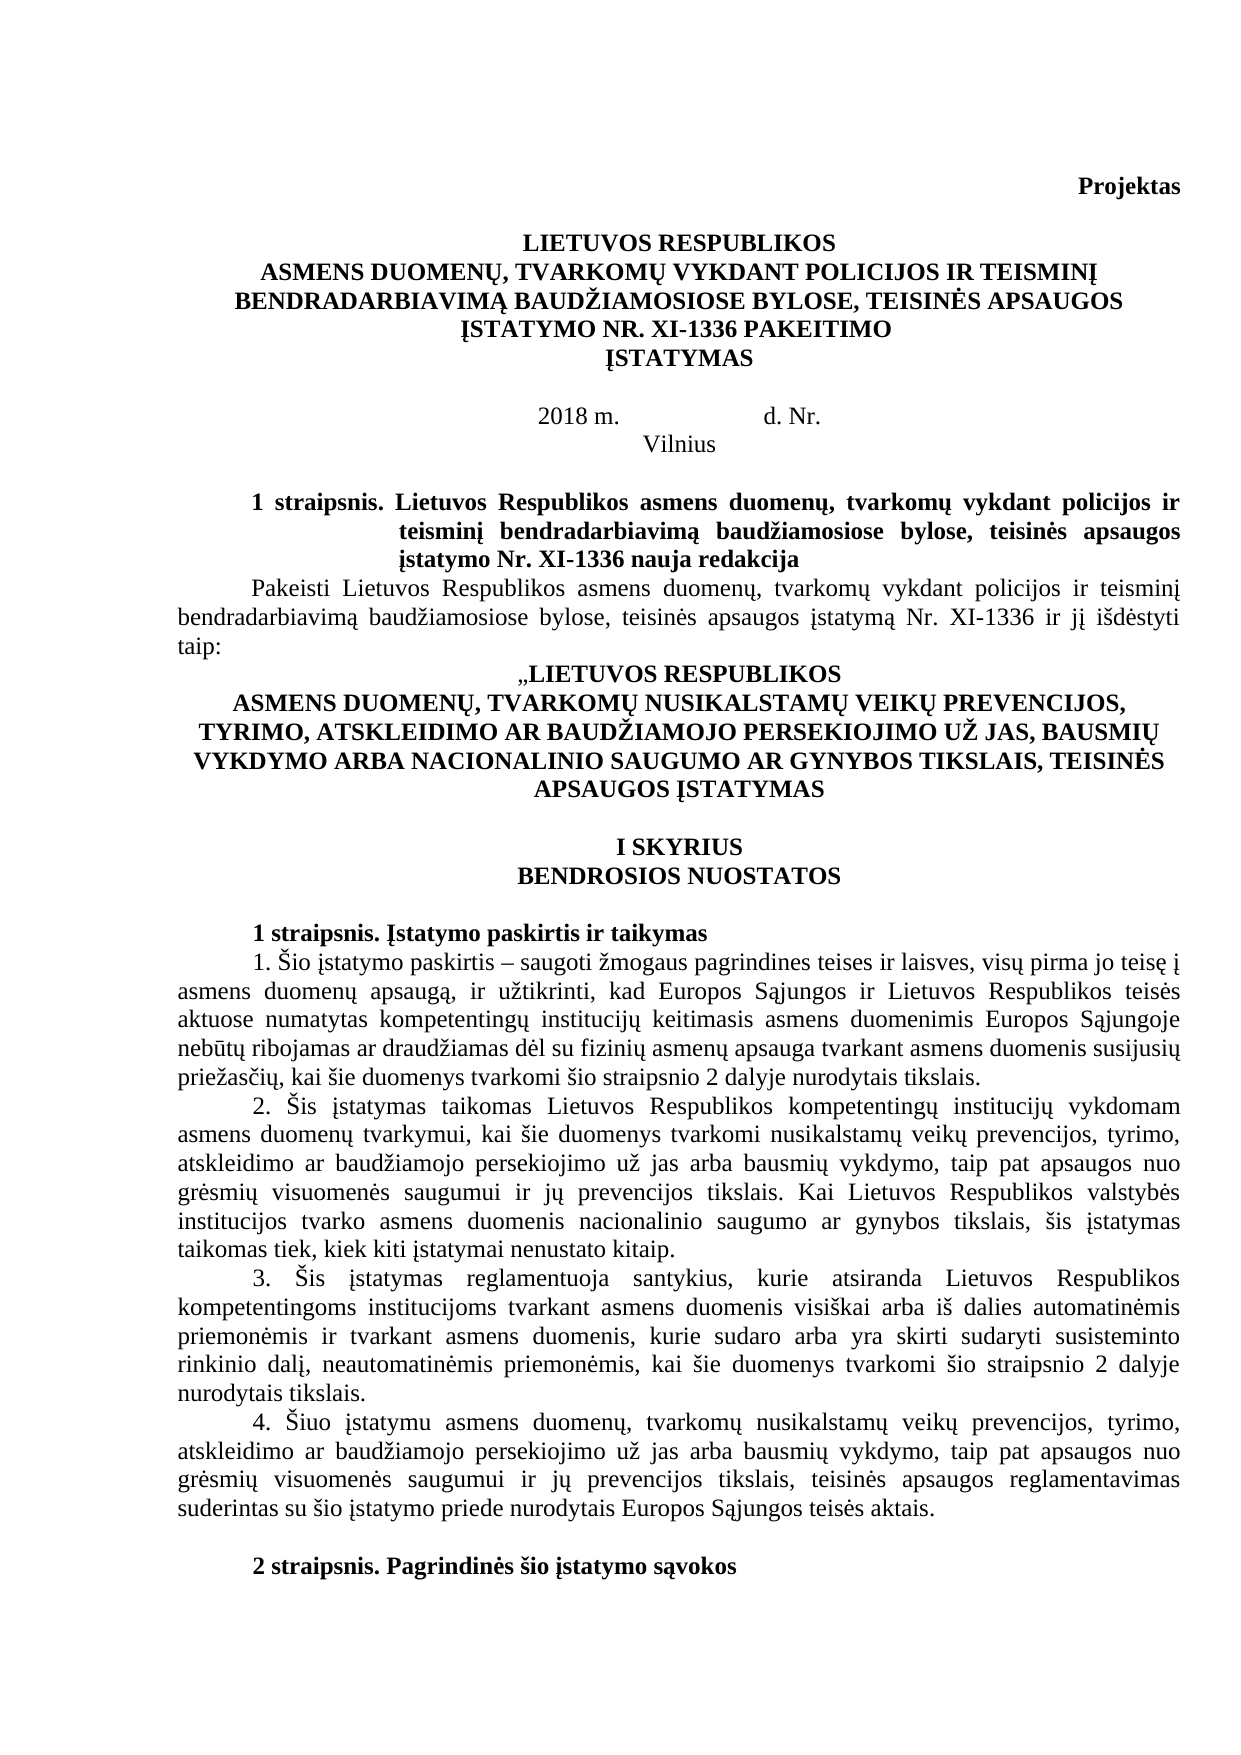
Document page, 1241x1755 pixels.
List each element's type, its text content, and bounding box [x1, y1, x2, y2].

text BENDROSIOS NUOSTATOS [177, 861, 1181, 889]
text 3. Šis įstatymas reglamentuoja santykius, kurie atsiranda Lietuvos Respublikos kompetentingoms institucijoms tvarkant asmens duomenis visiškai arba iš dalies automatinėmis priemonėmis ir tvarkant asmens duomenis, kurie sudaro arba yra skirti sudaryti susisteminto rinkinio dalį, neautomatinėmis priemonėmis, kai šie duomenys tvarkomi šio straipsnio 2 dalyje nurodytais tikslais. [177, 1263, 1181, 1407]
text „LIETUVOS RESPUBLIKOS [177, 659, 1181, 688]
text 4. Šiuo įstatymu asmens duomenų, tvarkomų nusikalstamų veikų prevencijos, tyrimo, atskleidimo ar baudžiamojo persekiojimo už jas arba bausmių vykdymo, taip pat apsaugos nuo grėsmių visuomenės saugumui ir jų prevencijos tikslais, teisinės apsaugos reglamentavimas suderintas su šio įstatymo priede nurodytais Europos Sąjungos teisės aktais. [177, 1407, 1181, 1522]
text ASMENS DUOMENŲ, TVARKOMŲ VYKDANT POLICIJOS IR TEISMINĮ BENDRADARBIAVIMĄ BAUDŽIAMOSIOSE BYLOSE, TEISINĖS APSAUGOS ĮSTATYMO NR. XI-1336 PAKEITIMO [177, 257, 1181, 343]
text 1. Šio įstatymo paskirtis – saugoti žmogaus pagrindines teises ir laisves, visų pirma jo teisę į asmens duomenų apsaugą, ir užtikrinti, kad Europos Sąjungos ir Lietuvos Respublikos teisės aktuose numatytas kompetentingų institucijų keitimasis asmens duomenimis Europos Sąjungoje nebūtų ribojamas ar draudžiamas dėl su fizinių asmenų apsauga tvarkant asmens duomenis susijusių priežasčių, kai šie duomenys tvarkomi šio straipsnio 2 dalyje nurodytais tikslais. [177, 947, 1181, 1091]
text 1 straipsnis. Lietuvos Respublikos asmens duomenų, tvarkomų vykdant policijos ir teisminį bendradarbiavimą baudžiamosiose bylose, teisinės apsaugos įstatymo Nr. XI-1336 nauja redakcija [251, 487, 1181, 573]
text ĮSTATYMAS [177, 343, 1181, 372]
text I SKYRIUS [177, 832, 1181, 861]
text 2. Šis įstatymas taikomas Lietuvos Respublikos kompetentingų institucijų vykdomam asmens duomenų tvarkymui, kai šie duomenys tvarkomi nusikalstamų veikų prevencijos, tyrimo, atskleidimo ar baudžiamojo persekiojimo už jas arba bausmių vykdymo, taip pat apsaugos nuo grėsmių visuomenės saugumui ir jų prevencijos tikslais. Kai Lietuvos Respublikos valstybės institucijos tvarko asmens duomenis nacionalinio saugumo ar gynybos tikslais, šis įstatymas taikomas tiek, kiek kiti įstatymai nenustato kitaip. [177, 1091, 1181, 1263]
text 2 straipsnis. Pagrindinės šio įstatymo sąvokos [252, 1551, 1181, 1579]
text Vilnius [177, 429, 1181, 458]
text Pakeisti Lietuvos Respublikos asmens duomenų, tvarkomų vykdant policijos ir teisminį bendradarbiavimą baudžiamosiose bylose, teisinės apsaugos įstatymą Nr. XI-1336 ir jį išdėstyti taip: [177, 573, 1181, 659]
text 1 straipsnis. Įstatymo paskirtis ir taikymas [252, 918, 1181, 947]
text ASMENS DUOMENŲ, TVARKOMŲ NUSIKALSTAMŲ VEIKŲ PREVENCIJOS, TYRIMO, ATSKLEIDIMO AR BAUDŽIAMOJO PERSEKIOJIMO UŽ JAS, BAUSMIŲ VYKDYMO ARBA NACIONALINIO SAUGUMO AR GYNYBOS TIKSLAIS, TEISINĖS APSAUGOS ĮSTATYMAS [177, 688, 1181, 803]
text LIETUVOS RESPUBLIKOS [177, 228, 1181, 257]
text 2018 m. d. Nr. [177, 401, 1181, 429]
text Projektas [1078, 171, 1181, 199]
